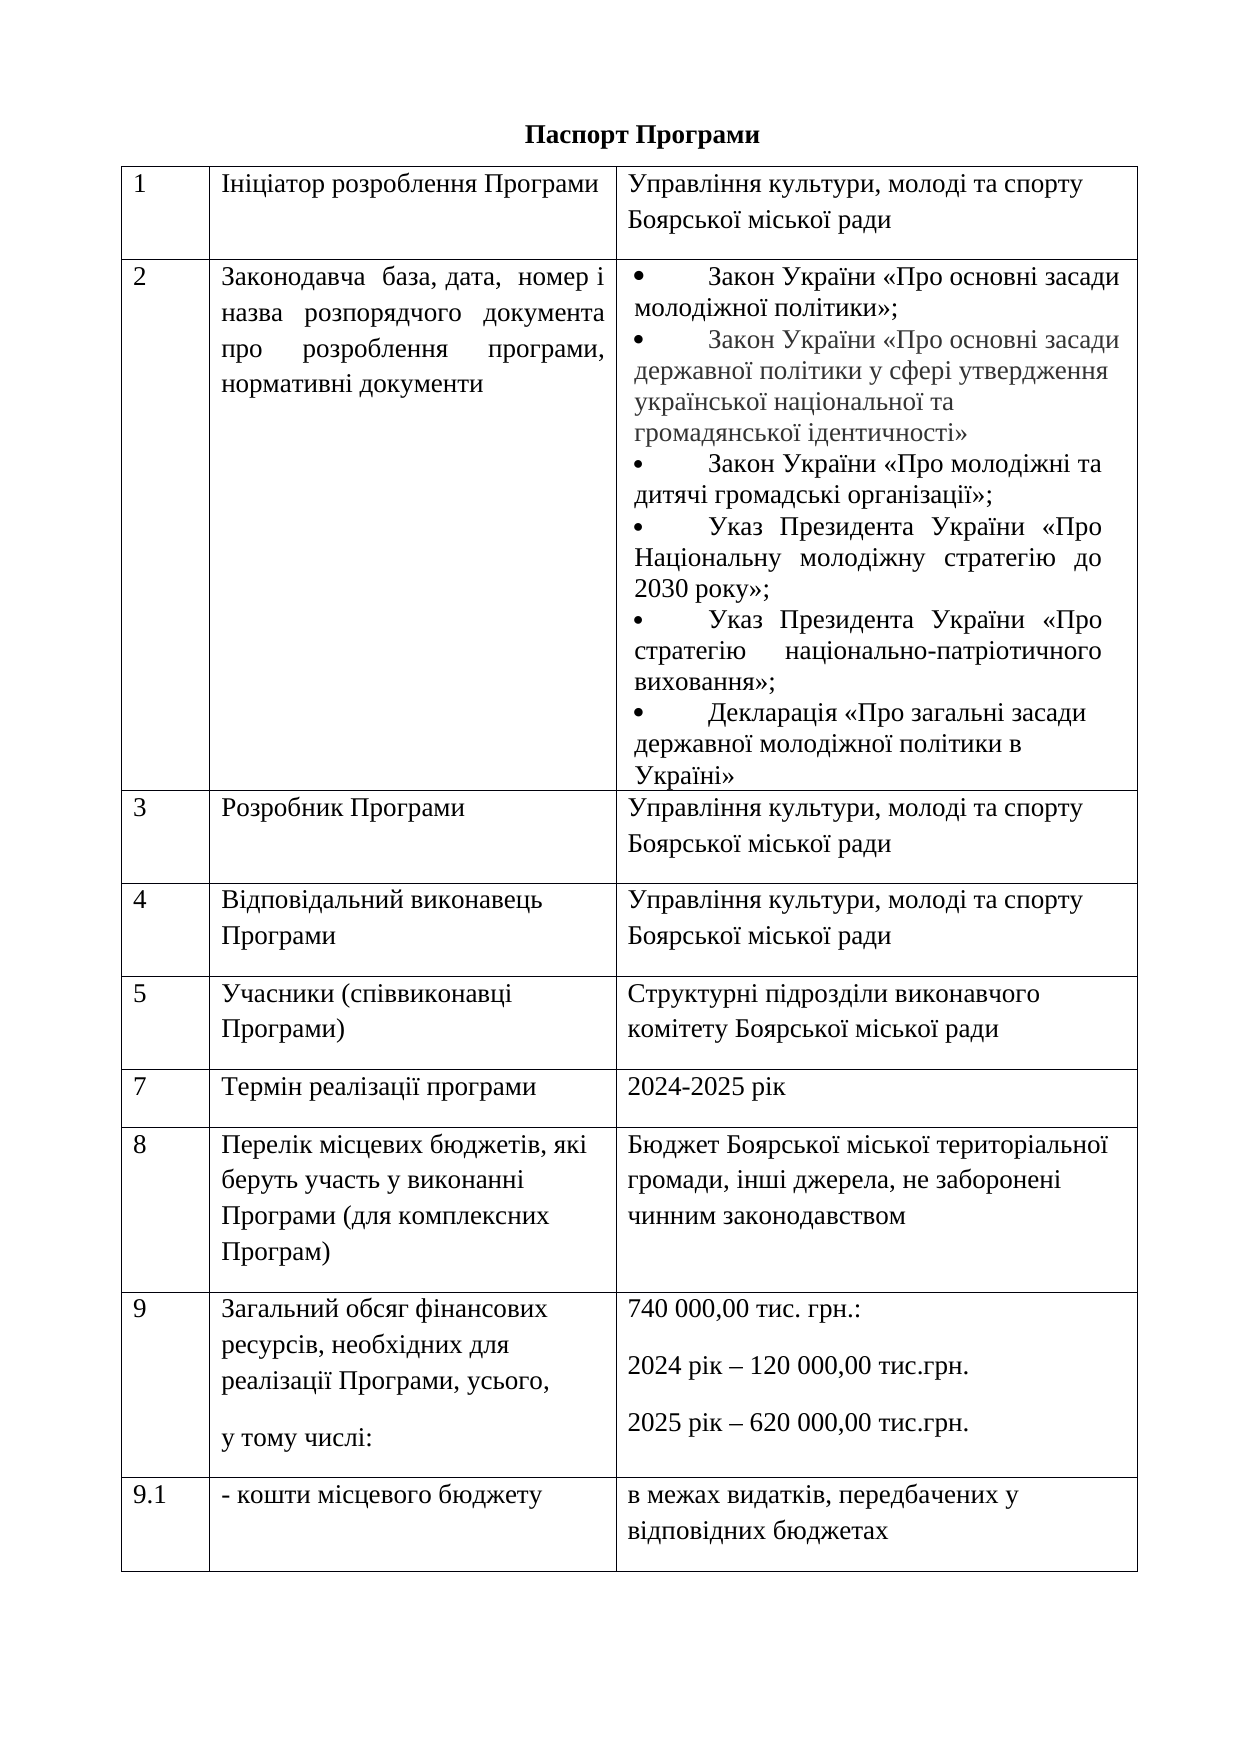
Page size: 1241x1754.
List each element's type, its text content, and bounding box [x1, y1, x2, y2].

table_cell 2024-2025 рік [617, 1070, 1137, 1127]
table_cell 9.1 [122, 1478, 209, 1571]
table_header 1 [122, 167, 209, 259]
table_cell 4 [122, 884, 209, 976]
table_cell Загальний обсяг фінансових ресурсів, необхідних для реалізації Програми, усього, у тому числі: [210, 1293, 616, 1477]
table_cell Відповідальний виконавець Програми [210, 884, 616, 976]
table_cell Перелік місцевих бюджетів, які беруть участь у виконанні Програми (для комплексних Програм) [210, 1128, 616, 1292]
table_cell Управління культури, молоді та спорту Боярської міської ради [617, 884, 1137, 976]
text Паспорт Програми [133, 118, 1152, 149]
table_cell 2 [122, 260, 209, 790]
table_header Ініціатор розроблення Програми [210, 167, 616, 259]
table_cell Закон України «Про основні засади молодіжної політики»; Закон України «Про основні засади державної політики у сфері утвердження української національної та громадянської ідентичності» Закон України «Про молодіжні та дитячі громадські організації»; Указ Президента України «Про Національну молодіжну стратегію до 2030 року»; Указ Президента України «Про стратегію національно-патріотичного виховання»; Декларація «Про загальні засади державної молодіжної політики в Україні» [617, 260, 1137, 790]
table_cell Учасники (співвиконавці Програми) [210, 977, 616, 1069]
table_cell Управління культури, молоді та спорту Боярської міської ради [617, 791, 1137, 882]
table_cell в межах видатків, передбачених у відповідних бюджетах [617, 1478, 1137, 1571]
table_cell 8 [122, 1128, 209, 1292]
table_cell Термін реалізації програми [210, 1070, 616, 1127]
table_cell 9 [122, 1293, 209, 1477]
table_cell 3 [122, 791, 209, 882]
table_cell Розробник Програми [210, 791, 616, 882]
table_cell 7 [122, 1070, 209, 1127]
table_cell - кошти місцевого бюджету [210, 1478, 616, 1571]
table_cell Бюджет Боярської міської територіальної громади, інші джерела, не заборонені чинним законодавством [617, 1128, 1137, 1292]
table_header Управління культури, молоді та спорту Боярської міської ради [617, 167, 1137, 259]
table_cell Законодавча база, дата, номер і назва розпорядчого документа про розроблення програми, нормативні документи [210, 260, 616, 790]
table_cell Структурні підрозділи виконавчого комітету Боярської міської ради [617, 977, 1137, 1069]
table_cell 5 [122, 977, 209, 1069]
table_cell 740 000,00 тис. грн.: 2024 рік – 120 000,00 тис.грн. 2025 рік – 620 000,00 тис.грн. [617, 1293, 1137, 1477]
